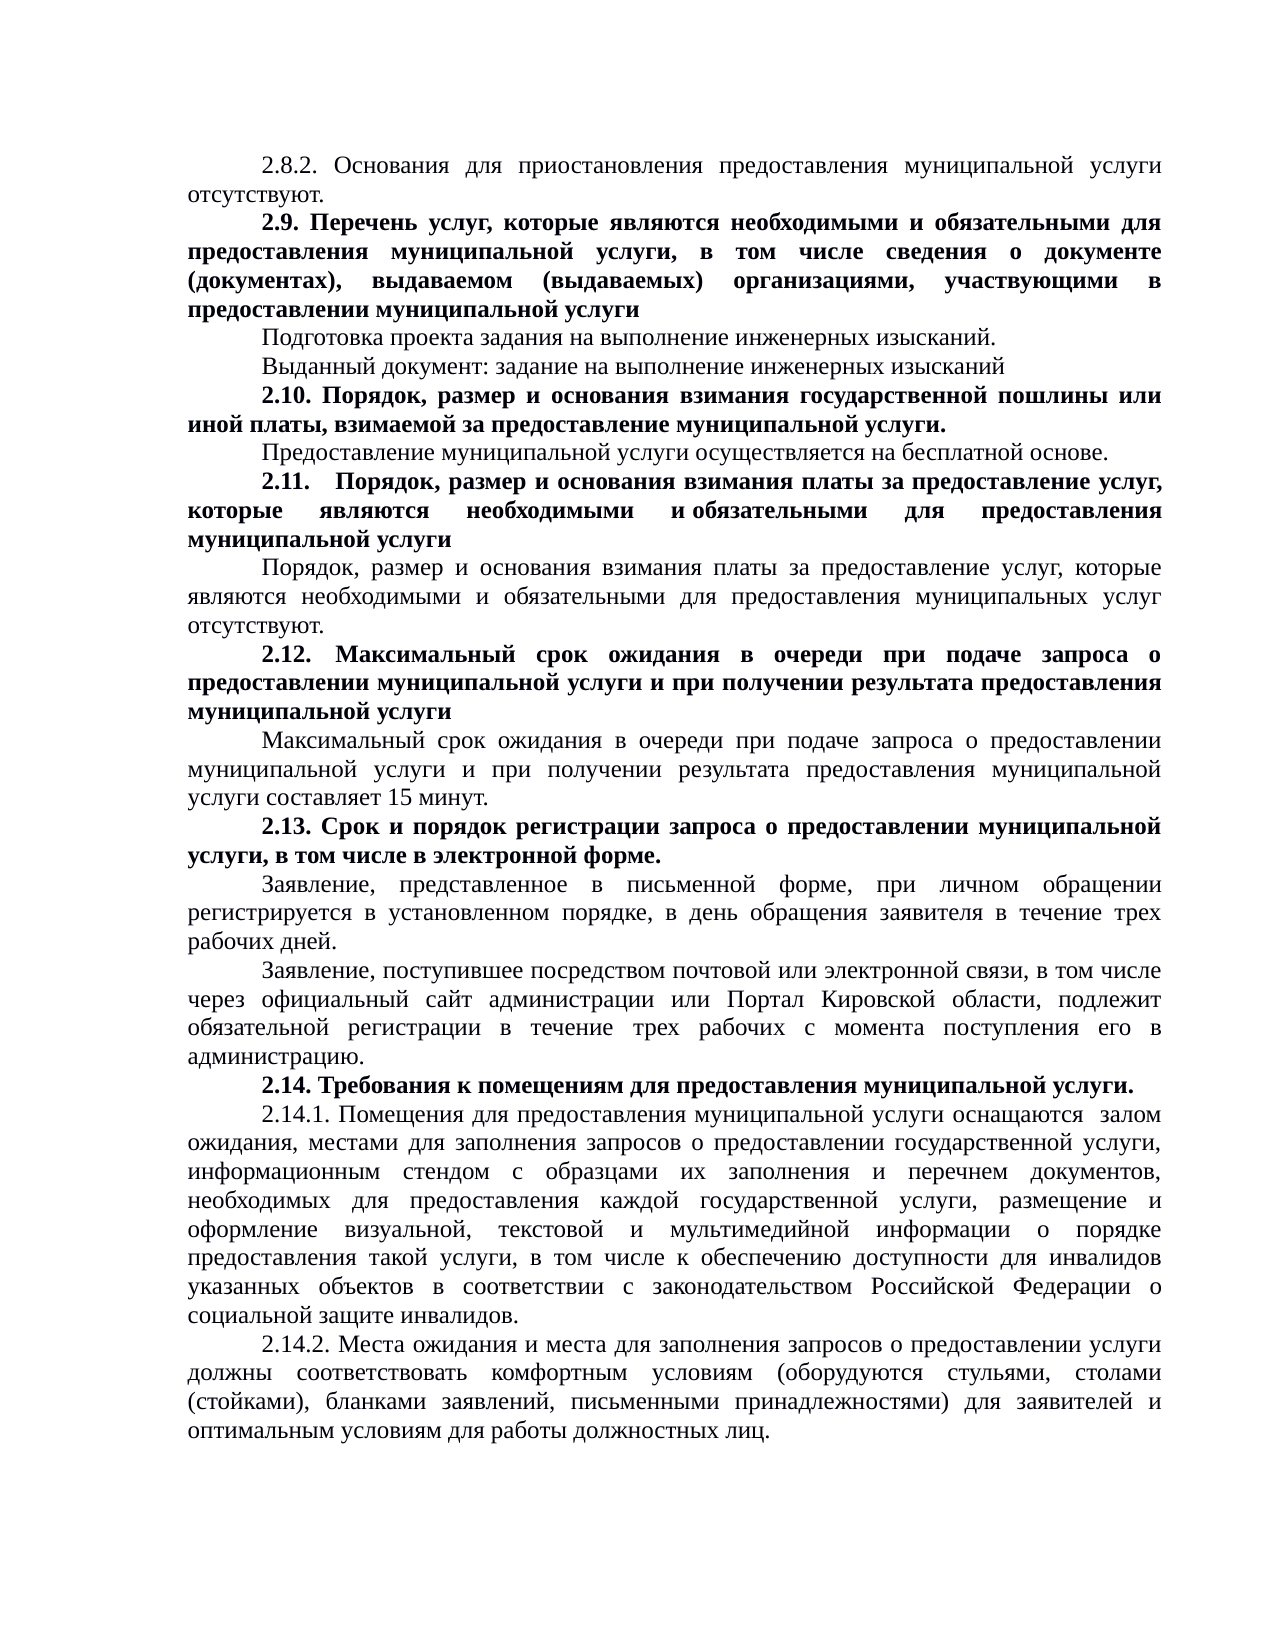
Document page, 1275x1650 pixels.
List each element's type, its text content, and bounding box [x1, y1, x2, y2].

text 2.14.2. Места ожидания и места для заполнения запросов о предоставлении услуги должны соответствовать комфортным условиям (оборудуются стульями, столами (стойками), бланками заявлений, письменными принадлежностями) для заявителей и оптимальным условиям для работы должностных лиц. [187, 1329, 1162, 1444]
text Порядок, размер и основания взимания платы за предоставление услуг, которые являются необходимыми и обязательными для предоставления муниципальных услуг отсутствуют. [187, 552, 1162, 639]
text Заявление, поступившее посредством почтовой или электронной связи, в том числе через официальный сайт администрации или Портал Кировской области, подлежит обязательной регистрации в течение трех рабочих с момента поступления его в администрацию. [187, 955, 1162, 1070]
text 2.10. Порядок, размер и основания взимания государственной пошлины или иной платы, взимаемой за предоставление муниципальной услуги. [187, 380, 1162, 437]
text 2.11. Порядок, размер и основания взимания платы за предоставление услуг, которые являются необходимыми и обязательными для предоставления муниципальной услуги [187, 466, 1162, 552]
text 2.14.1. Помещения для предоставления муниципальной услуги оснащаются залом ожидания, местами для заполнения запросов о предоставлении государственной услуги, информационным стендом с образцами их заполнения и перечнем документов, необходимых для предоставления каждой государственной услуги, размещение и оформление визуальной, текстовой и мультимедийной информации о порядке предоставления такой услуги, в том числе к обеспечению доступности для инвалидов указанных объектов в соответствии с законодательством Российской Федерации о социальной защите инвалидов. [187, 1099, 1162, 1329]
text 2.9. Перечень услуг, которые являются необходимыми и обязательными для предоставления муниципальной услуги, в том числе сведения о документе (документах), выдаваемом (выдаваемых) организациями, участвующими в предоставлении муниципальной услуги [187, 207, 1162, 322]
text 2.12. Максимальный срок ожидания в очереди при подаче запроса о предоставлении муниципальной услуги и при получении результата предоставления муниципальной услуги [187, 639, 1162, 725]
text Выданный документ: задание на выполнение инженерных изысканий [187, 351, 1162, 380]
text Максимальный срок ожидания в очереди при подаче запроса о предоставлении муниципальной услуги и при получении результата предоставления муниципальной услуги составляет 15 минут. [187, 725, 1162, 811]
text Подготовка проекта задания на выполнение инженерных изысканий. [187, 322, 1162, 351]
text 2.13. Срок и порядок регистрации запроса о предоставлении муниципальной услуги, в том числе в электронной форме. [187, 811, 1162, 869]
text Предоставление муниципальной услуги осуществляется на бесплатной основе. [187, 437, 1162, 466]
text Заявление, представленное в письменной форме, при личном обращении регистрируется в установленном порядке, в день обращения заявителя в течение трех рабочих дней. [187, 869, 1162, 955]
text 2.8.2. Основания для приостановления предоставления муниципальной услуги отсутствуют. [187, 150, 1162, 207]
text 2.14. Требования к помещениям для предоставления муниципальной услуги. [187, 1070, 1162, 1099]
